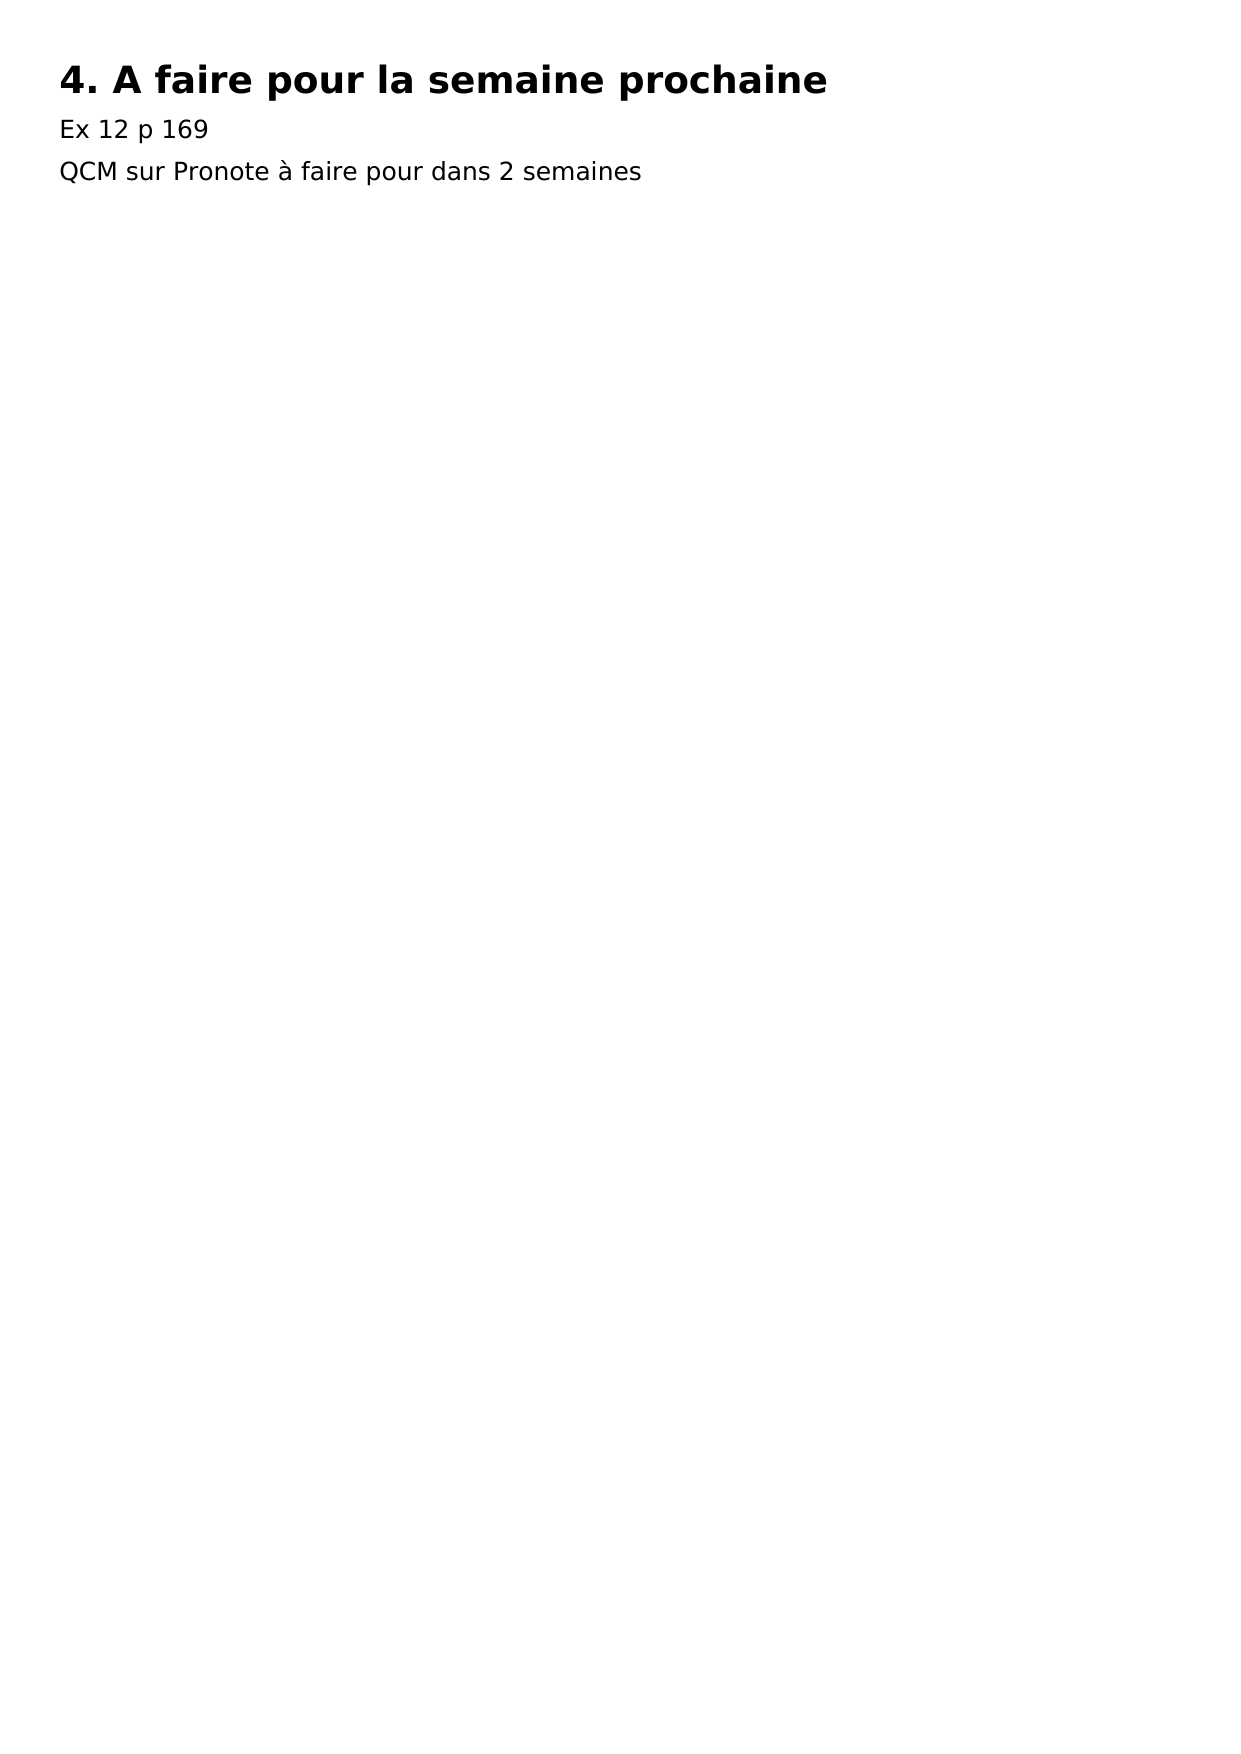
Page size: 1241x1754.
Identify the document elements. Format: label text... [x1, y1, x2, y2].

subtitle 4. A faire pour la semaine prochaine [59, 59, 1181, 103]
text QCM sur Pronote à faire pour dans 2 semaines [59, 157, 1181, 186]
text Ex 12 p 169 [59, 115, 1181, 144]
